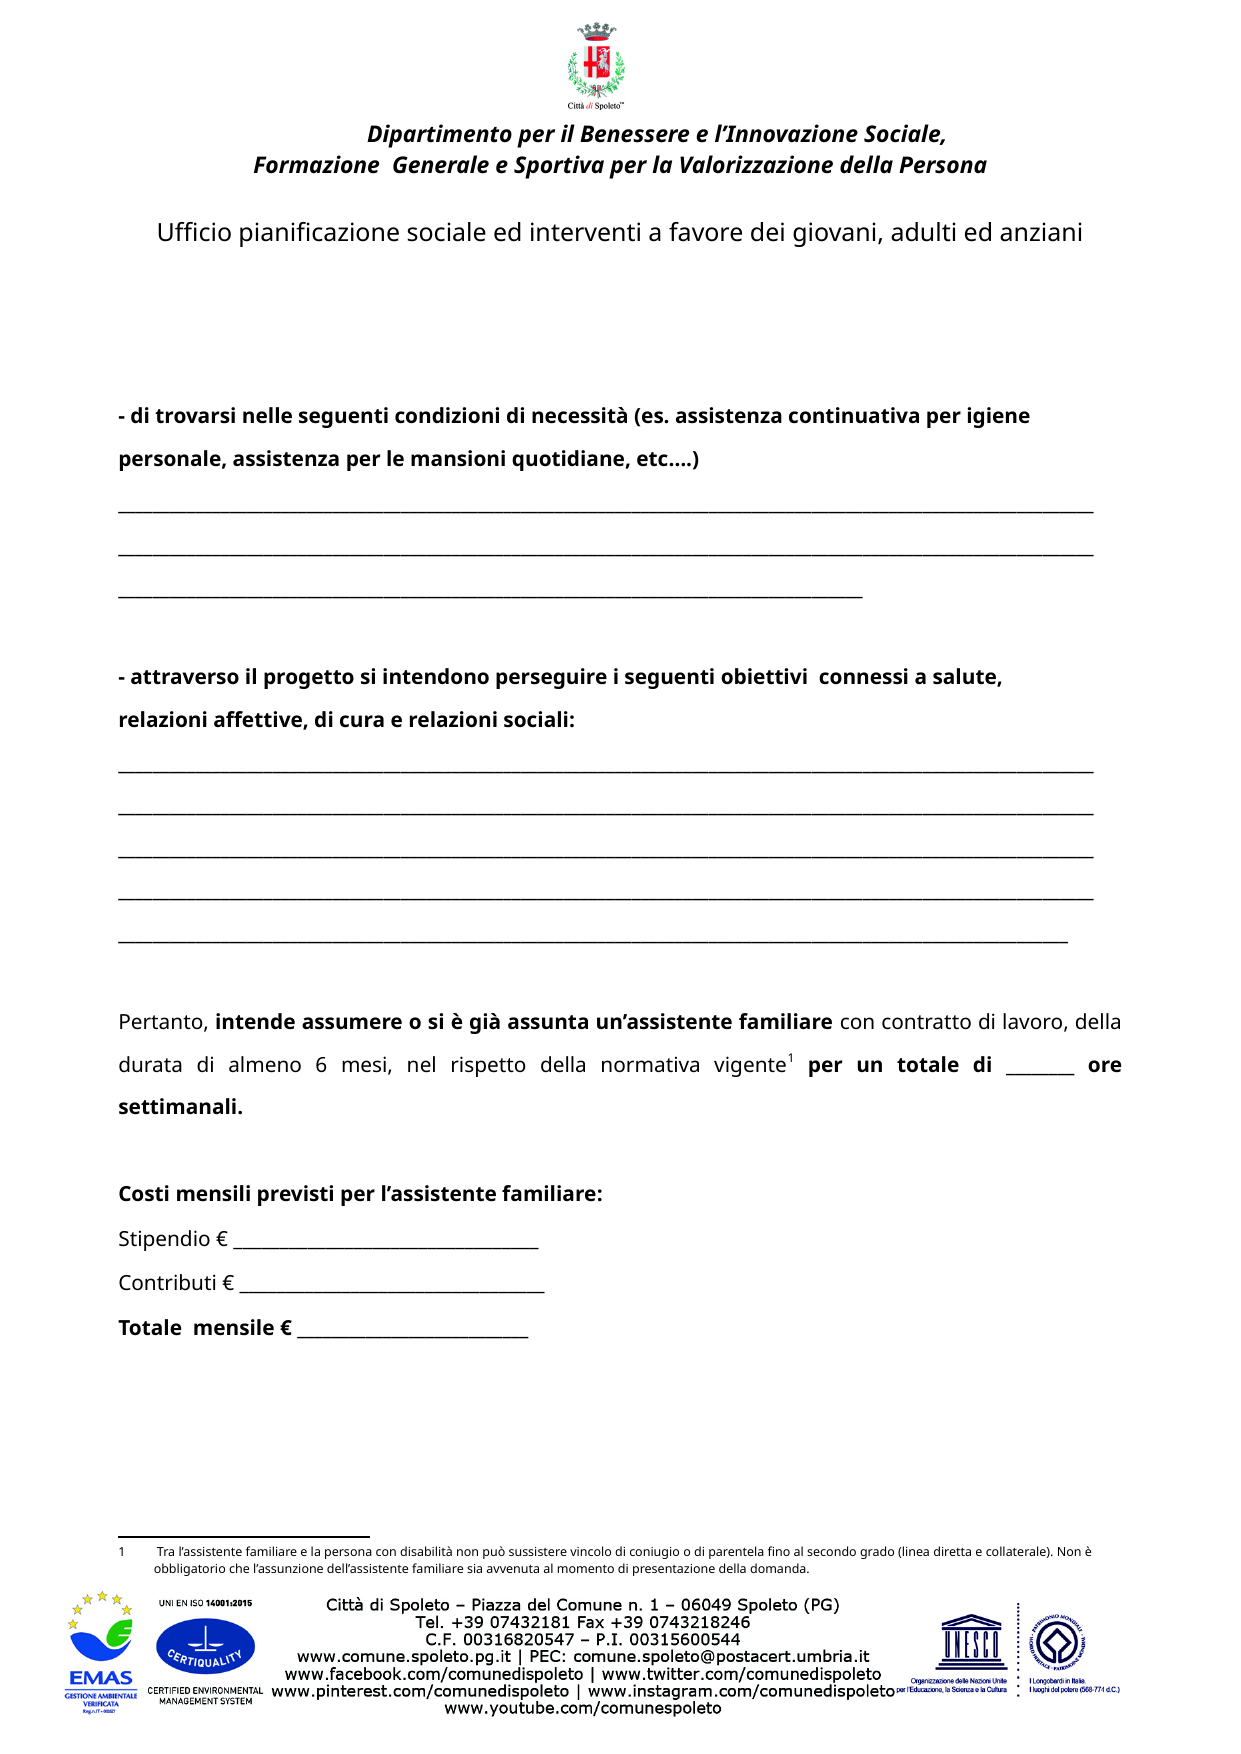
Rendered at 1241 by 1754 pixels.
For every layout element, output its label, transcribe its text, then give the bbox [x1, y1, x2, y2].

picture [567, 22, 625, 110]
list Costi mensili previsti per l’assistente familiare: [118, 1179, 1122, 1208]
list Pertanto, intende assumere o si è già assunta un’assistente familiare con contratto di lavoro, della durata di almeno 6 mesi, nel rispetto della normativa vigente per un totale di ________ ore settimanali. [118, 1007, 1122, 1121]
list Tra l’assistente familiare e la persona con disabilità non può sussistere vincolo di coniugio o di parentela fino al secondo grado (linea diretta e collaterale). Non è obbligatorio che l’assunzione dell’assistente familiare sia avvenuta al momento di presentazione della domanda. [118, 1543, 1122, 1578]
text Contributi € _________________________________ [118, 1268, 1122, 1297]
text ___________________________________________________________________________________________________________________________________________________________________________________________________________________________________________________________________________________________________________________________ [118, 488, 1098, 602]
text Stipendio € _________________________________ [118, 1224, 1122, 1252]
text - attraverso il progetto si intendono perseguire i seguenti obiettivi connessi a salute, relazioni affettive, di cura e relazioni sociali: _______________________________________________________________________________________________________________________________________________________________________________________________________________________________________________________________________________________________________________________________________________________________________________________________________________________________________________________________________________________________________________________________________________________________________________________ [118, 662, 1098, 947]
list Totale mensile € ___________________________ [118, 1313, 1098, 1341]
text - di trovarsi nelle seguenti condizioni di necessità (es. assistenza continuativa per igiene personale, assistenza per le mansioni quotidiane, etc….) [118, 401, 1098, 472]
picture [61, 1586, 1121, 1721]
